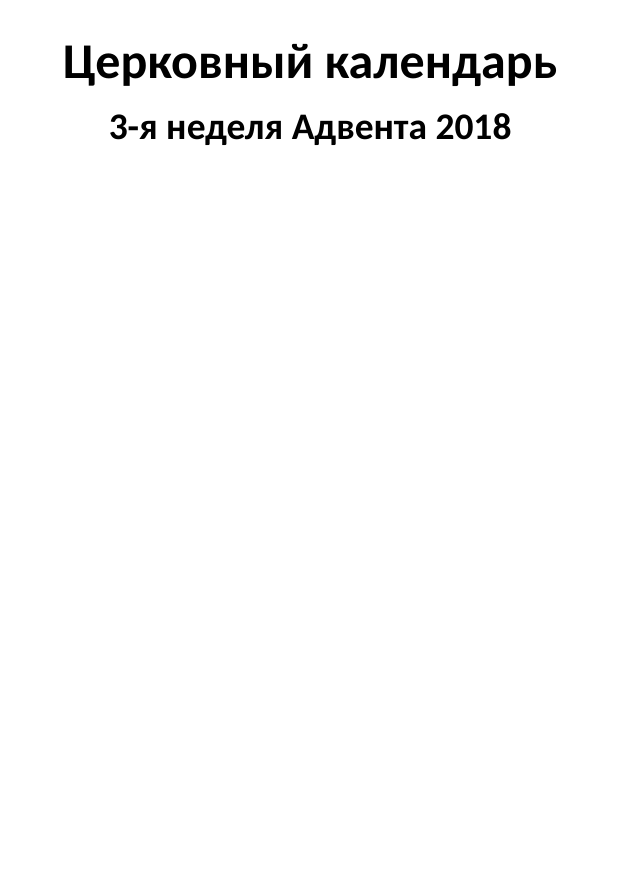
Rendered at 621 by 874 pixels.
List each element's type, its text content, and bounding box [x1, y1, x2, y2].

text 3-я неделя Адвента 2018 [29, 103, 591, 149]
text Церковный календарь [29, 29, 591, 91]
